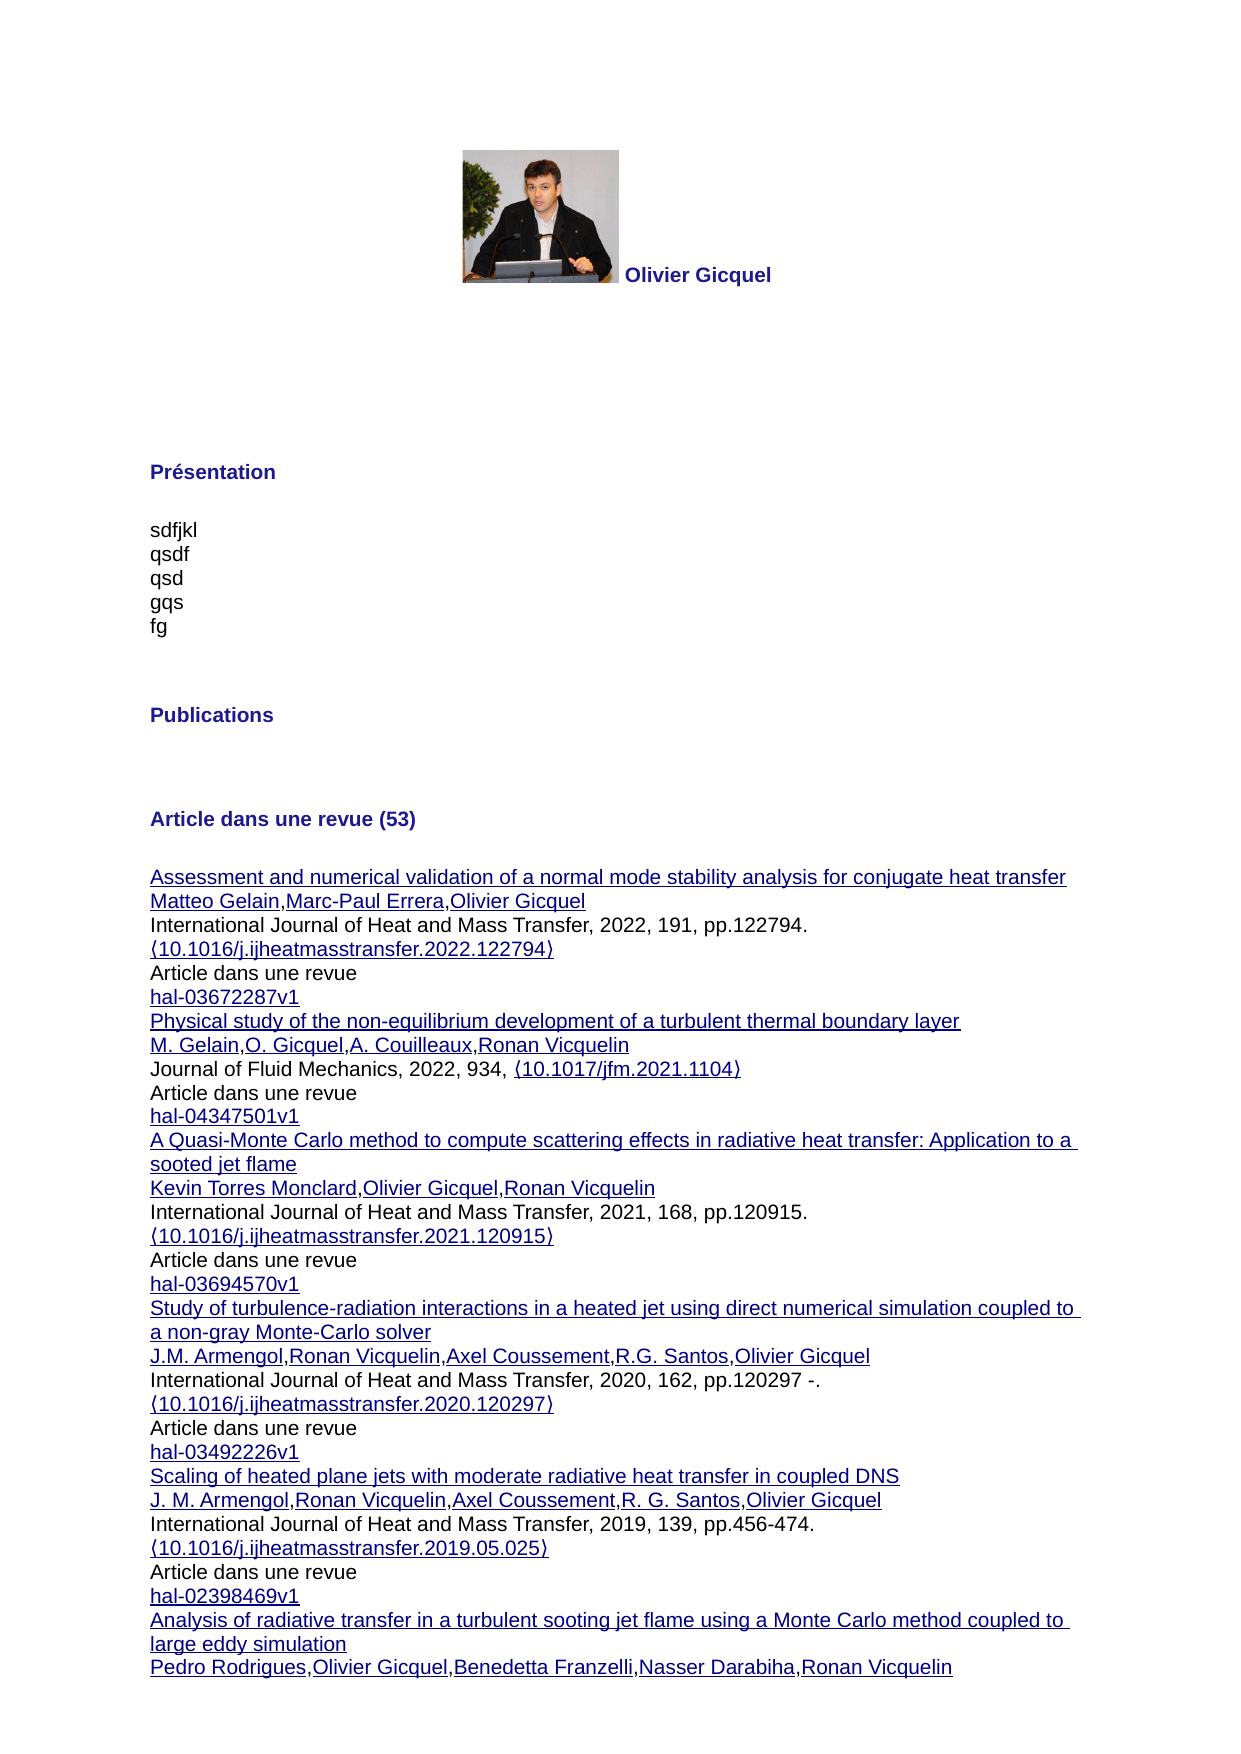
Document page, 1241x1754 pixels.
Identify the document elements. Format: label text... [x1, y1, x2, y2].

text qsdf [150, 542, 1090, 566]
subtitle Présentation [150, 459, 1090, 483]
subtitle Publications [150, 703, 1090, 727]
text sdfjkl [150, 518, 1090, 542]
text gqs [150, 590, 1090, 614]
table_header Assessment and numerical validation of a normal mode stability analysis for conjugate heat transfer Matteo Gelain,Marc-Paul Errera,Olivier Gicquel International Journal of Heat and Mass Transfer, 2022, 191, pp.122794. ⟨10.1016/j.ijheatmasstransfer.2022.122794⟩ Article dans une revue hal-03672287v1 [150, 865, 1090, 1008]
table_cell Analysis of radiative transfer in a turbulent sooting jet flame using a Monte Carlo method coupled to large eddy simulation Pedro Rodrigues,Olivier Gicquel,Benedetta Franzelli,Nasser Darabiha,Ronan Vicquelin [150, 1608, 1090, 1679]
table_cell A Quasi-Monte Carlo method to compute scattering effects in radiative heat transfer: Application to a sooted jet flame Kevin Torres Monclard,Olivier Gicquel,Ronan Vicquelin International Journal of Heat and Mass Transfer, 2021, 168, pp.120915. ⟨10.1016/j.ijheatmasstransfer.2021.120915⟩ Article dans une revue hal-03694570v1 [150, 1128, 1090, 1296]
table_cell Scaling of heated plane jets with moderate radiative heat transfer in coupled DNS J. M. Armengol,Ronan Vicquelin,Axel Coussement,R. G. Santos,Olivier Gicquel International Journal of Heat and Mass Transfer, 2019, 139, pp.456-474. ⟨10.1016/j.ijheatmasstransfer.2019.05.025⟩ Article dans une revue hal-02398469v1 [150, 1464, 1090, 1607]
text fg [150, 614, 1090, 638]
table_cell Study of turbulence-radiation interactions in a heated jet using direct numerical simulation coupled to a non-gray Monte-Carlo solver J.M. Armengol,Ronan Vicquelin,Axel Coussement,R.G. Santos,Olivier Gicquel International Journal of Heat and Mass Transfer, 2020, 162, pp.120297 -. ⟨10.1016/j.ijheatmasstransfer.2020.120297⟩ Article dans une revue hal-03492226v1 [150, 1296, 1090, 1464]
picture [462, 150, 619, 283]
text qsd [150, 566, 1090, 590]
subtitle Article dans une revue (53) [150, 806, 1090, 830]
table_cell Physical study of the non-equilibrium development of a turbulent thermal boundary layer M. Gelain,O. Gicquel,A. Couilleaux,Ronan Vicquelin Journal of Fluid Mechanics, 2022, 934, ⟨10.1017/jfm.2021.1104⟩ Article dans une revue hal-04347501v1 [150, 1009, 1090, 1128]
subtitle Olivier Gicquel [150, 150, 1090, 287]
